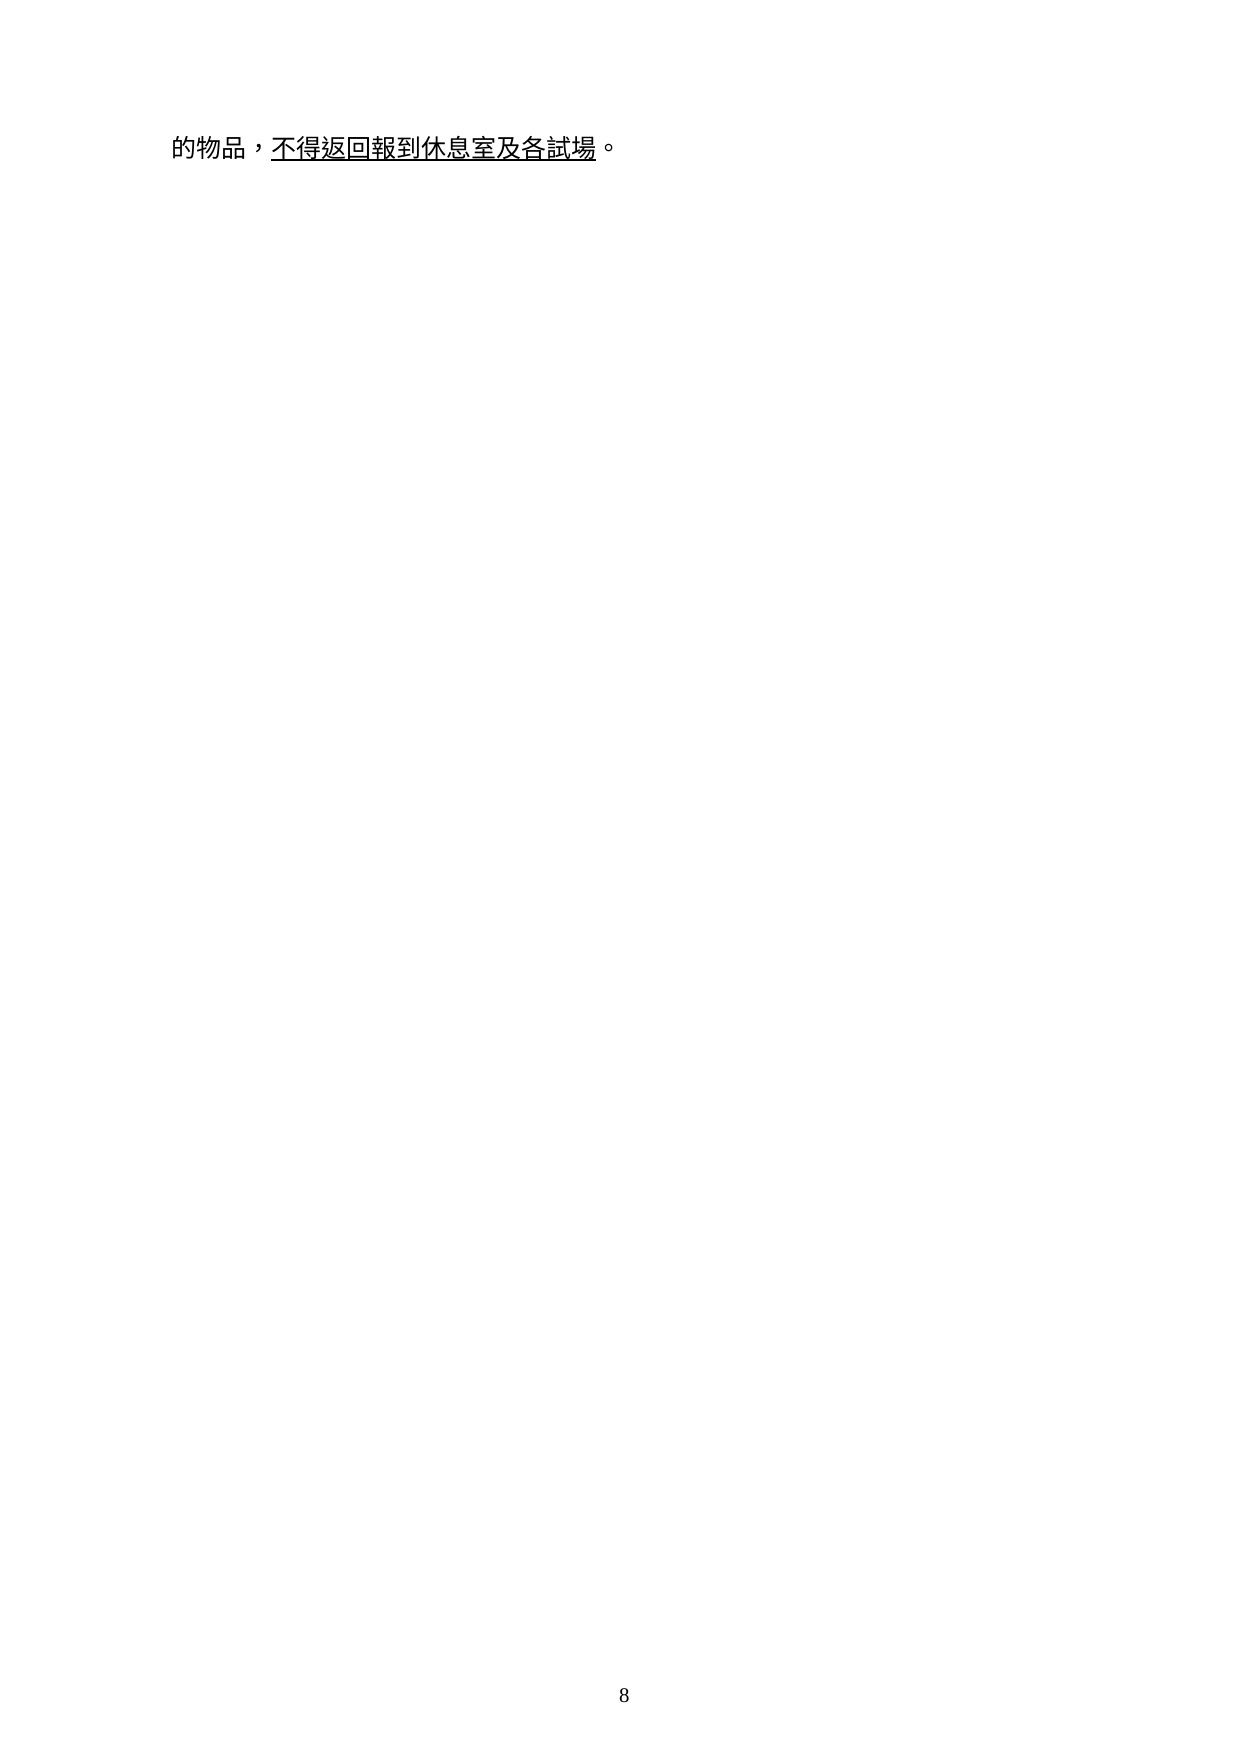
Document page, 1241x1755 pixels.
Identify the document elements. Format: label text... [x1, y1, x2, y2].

text 的物品，不得返回報到休息室及各試場。 [121, 105, 1169, 167]
